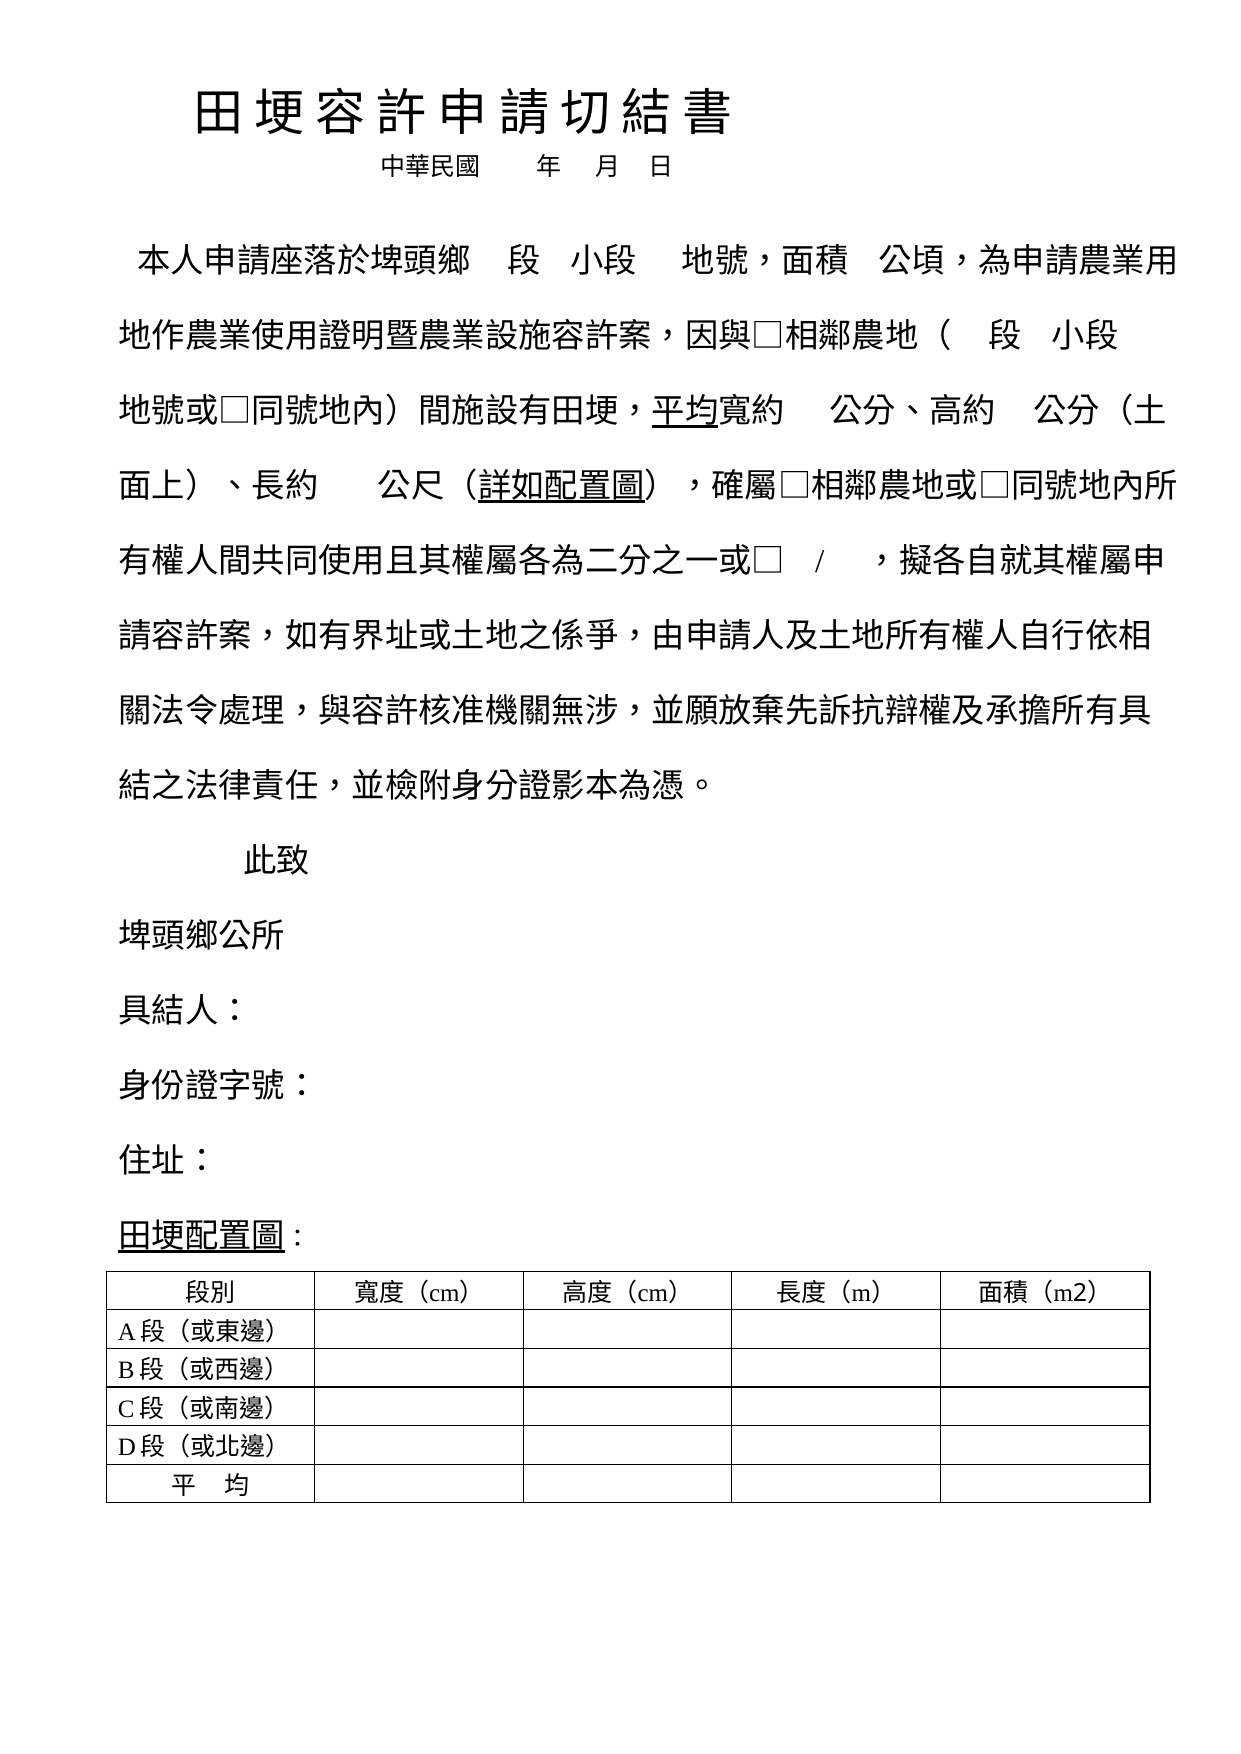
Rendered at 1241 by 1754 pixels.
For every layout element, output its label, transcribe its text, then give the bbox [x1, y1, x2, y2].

table_cell [732, 1426, 940, 1463]
table_cell [941, 1426, 1149, 1463]
table_cell [732, 1349, 940, 1386]
text 此致 [118, 821, 1181, 896]
table_cell [941, 1349, 1149, 1386]
table_cell [315, 1388, 523, 1425]
text 中華民國 年 月 日 [118, 146, 1181, 183]
text 田 埂 容 許 申 請 切 結 書 [118, 71, 1181, 146]
table_cell [524, 1310, 731, 1348]
text 身份證字號： [118, 1046, 1181, 1121]
table_cell [315, 1349, 523, 1386]
table_cell [524, 1349, 731, 1386]
table_header 寬度（cm） [315, 1272, 523, 1309]
table_cell D段（或北邊） [107, 1426, 314, 1463]
table_cell A段（或東邊） [107, 1310, 314, 1348]
table_cell [524, 1465, 731, 1502]
table_header 段別 [107, 1272, 314, 1309]
table_cell [315, 1465, 523, 1502]
table_cell [732, 1388, 940, 1425]
table_cell 平 均 [107, 1465, 314, 1502]
table_cell [315, 1310, 523, 1348]
table_cell [732, 1310, 940, 1348]
table_header 面積（m2） [941, 1272, 1149, 1309]
table_cell B段（或西邊） [107, 1349, 314, 1386]
table_cell [941, 1388, 1149, 1425]
table_cell [315, 1426, 523, 1463]
table_cell [524, 1426, 731, 1463]
text 埤頭鄉公所 [118, 896, 1181, 971]
text 具結人： [118, 971, 1181, 1046]
table_cell [941, 1310, 1149, 1348]
table_header 長度（m） [732, 1272, 940, 1309]
table_cell [732, 1465, 940, 1502]
table_cell [524, 1388, 731, 1425]
table_cell C段（或南邊） [107, 1388, 314, 1425]
text 田埂配置圖： [118, 1196, 1181, 1271]
text 本人申請座落於埤頭鄉 段 小段 地號，面積 公頃，為申請農業用地作農業使用證明暨農業設施容許案，因與□相鄰農地（ 段 小段 地號或□同號地內）間施設有田埂，平均寬約 公分、高約 公分（土面上）、長約 公尺（詳如配置圖），確屬□相鄰農地或□同號地內所有權人間共同使用且其權屬各為二分之一或□ / ，擬各自就其權屬申請容許案，如有界址或土地之係爭，由申請人及土地所有權人自行依相關法令處理，與容許核准機關無涉，並願放棄先訴抗辯權及承擔所有具結之法律責任，並檢附身分證影本為憑。 [118, 221, 1181, 821]
text 住址： [118, 1121, 1181, 1196]
table_header 高度（cm） [524, 1272, 731, 1309]
table_cell [941, 1465, 1149, 1502]
